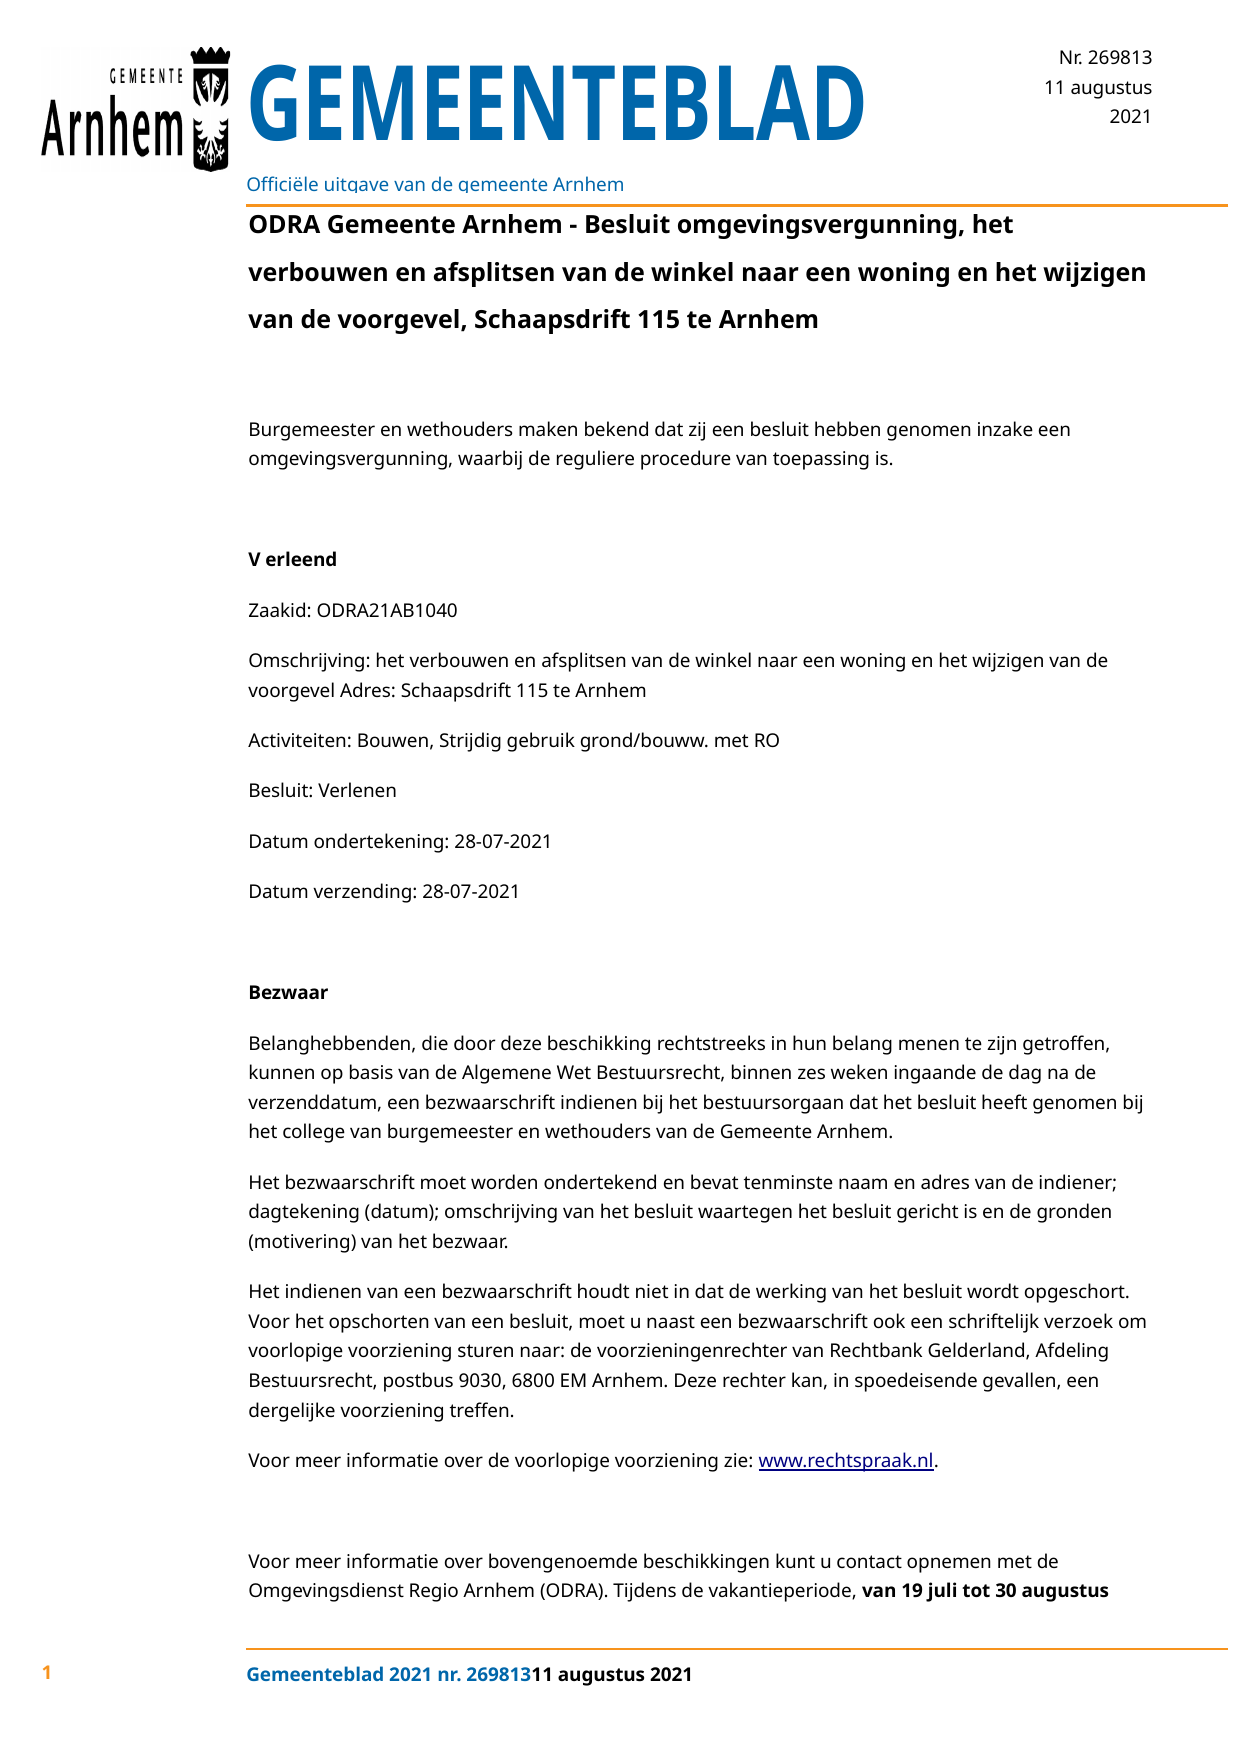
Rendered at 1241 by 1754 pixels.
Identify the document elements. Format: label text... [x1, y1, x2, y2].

text Belanghebbenden, die door deze beschikking rechtstreeks in hun belang menen te zijn getroffen, kunnen op basis van de Algemene Wet Bestuursrecht, binnen zes weken ingaande de dag na de verzenddatum, een bezwaarschrift indienen bij het bestuursorgaan dat het besluit heeft genomen bij het college van burgemeester en wethouders van de Gemeente Arnhem. [248, 1030, 1152, 1144]
text Zaakid: ODRA21AB1040 [248, 597, 1152, 622]
text Datum ondertekening: 28-07-2021 [248, 828, 1152, 854]
text Burgemeester en wethouders maken bekend dat zij een besluit hebben genomen inzake een omgevingsvergunning, waarbij de reguliere procedure van toepassing is. [248, 416, 1152, 471]
text Voor meer informatie over bovengenoemde beschikkingen kunt u contact opnemen met de Omgevingsdienst Regio Arnhem (ODRA). Tijdens de vakantieperiode, van 19 juli tot 30 augustus [248, 1548, 1152, 1603]
text Het indienen van een bezwaarschrift houdt niet in dat de werking van het besluit wordt opgeschort. Voor het opschorten van een besluit, moet u naast een bezwaarschrift ook een schriftelijk verzoek om voorlopige voorziening sturen naar: de voorzieningenrechter van Rechtbank Gelderland, Afdeling Bestuursrecht, postbus 9030, 6800 EM Arnhem. Deze rechter kan, in spoedeisende gevallen, een dergelijke voorziening treffen. [248, 1278, 1152, 1422]
picture [41, 47, 231, 172]
text V erleend [248, 546, 1152, 572]
text Besluit: Verlenen [248, 778, 1152, 803]
text Voor meer informatie over de voorlopige voorziening zie: www.rechtspraak.nl. [248, 1447, 1152, 1473]
text Bezwaar [248, 979, 1152, 1005]
text Het bezwaarschrift moet worden ondertekend en bevat tenminste naam en adres van de indiener; dagtekening (datum); omschrijving van het besluit waartegen het besluit gericht is en de gronden (motivering) van het bezwaar. [248, 1169, 1152, 1254]
text Omschrijving: het verbouwen en afsplitsen van de winkel naar een woning en het wijzigen van de voorgevel Adres: Schaapsdrift 115 te Arnhem [248, 647, 1152, 702]
text Activiteiten: Bouwen, Strijdig gebruik grond/bouww. met RO [248, 727, 1152, 753]
text Datum verzending: 28-07-2021 [248, 878, 1152, 904]
text ODRA Gemeente Arnhem - Besluit omgevingsvergunning, het verbouwen en afsplitsen van de winkel naar een woning en het wijzigen van de voorgevel, Schaapsdrift 115 te Arnhem [248, 207, 1152, 336]
